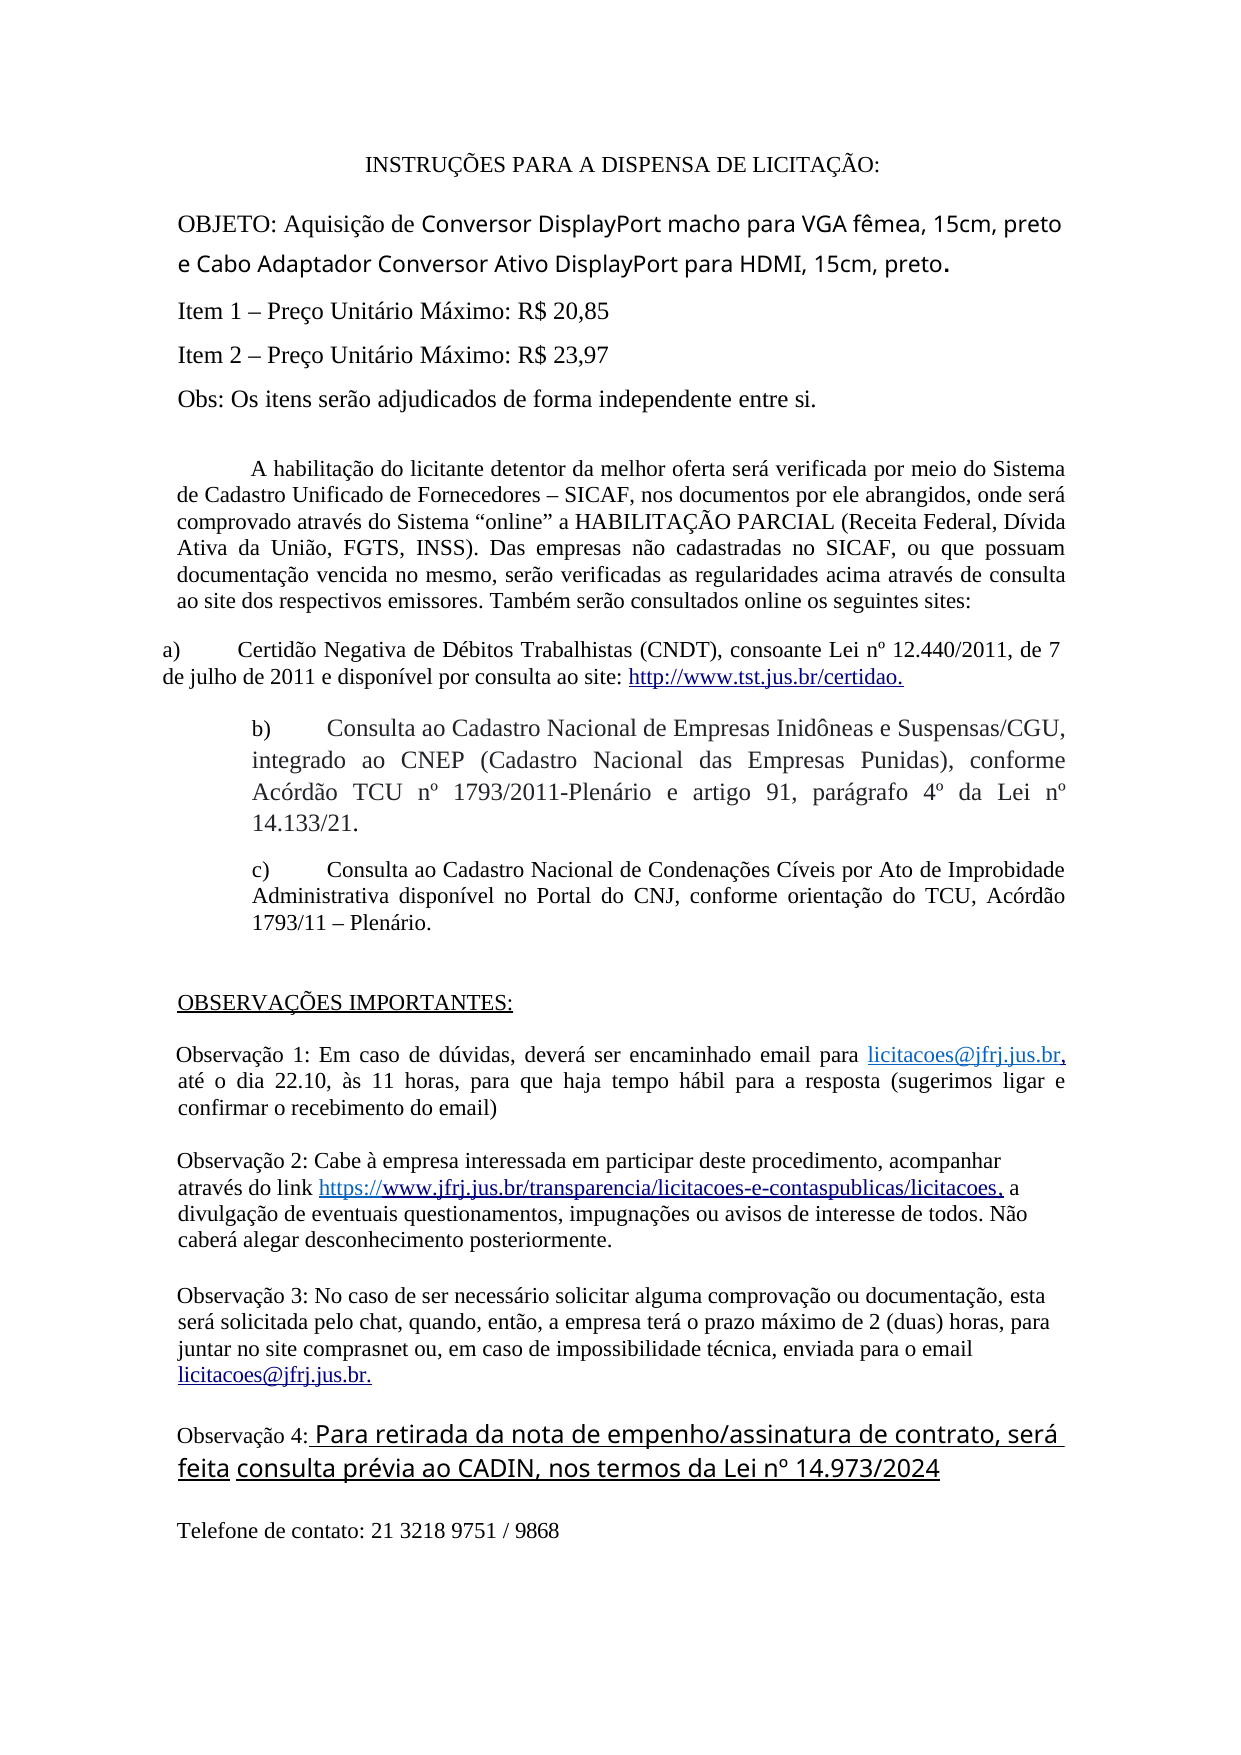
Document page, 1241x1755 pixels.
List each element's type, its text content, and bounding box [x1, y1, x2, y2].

list Consulta ao Cadastro Nacional de Condenações Cíveis por Ato de Improbidade Administrativa disponível no Portal do CNJ, conforme orientação do TCU, Acórdão 1793/11 – Plenário. [252, 856, 1066, 935]
text Observação 2: Cabe à empresa interessada em participar deste procedimento, acompanhar através do link https://www.jfrj.jus.br/transparencia/licitacoes-e-contaspublicas/licitacoes, a divulgação de eventuais questionamentos, impugnações ou avisos de interesse de todos. Não caberá alegar desconhecimento posteriormente. [177, 1147, 1065, 1253]
list Consulta ao Cadastro Nacional de Empresas Inidôneas e Suspensas/CGU, integrado ao CNEP (Cadastro Nacional das Empresas Punidas), conforme Acórdão TCU nº 1793/2011-Plenário e artigo 91, parágrafo 4º da Lei nº 14.133/21. [252, 713, 1066, 837]
text Observação 4: Para retirada da nota de empenho/assinatura de contrato, será feita consulta prévia ao CADIN, nos termos da Lei nº 14.973/2024 [177, 1417, 1078, 1485]
text Observação 3: No caso de ser necessário solicitar alguma comprovação ou documentação, esta será solicitada pelo chat, quando, então, a empresa terá o prazo máximo de 2 (duas) horas, para juntar no site comprasnet ou, em caso de impossibilidade técnica, enviada para o email licitacoes@jfrj.jus.br. [177, 1282, 1078, 1387]
text A habilitação do licitante detentor da melhor oferta será verificada por meio do Sistema de Cadastro Unificado de Fornecedores – SICAF, nos documentos por ele abrangidos, onde será comprovado através do Sistema “online” a HABILITAÇÃO PARCIAL (Receita Federal, Dívida Ativa da União, FGTS, INSS). Das empresas não cadastradas no SICAF, ou que possuam documentação vencida no mesmo, serão verificadas as regularidades acima através de consulta ao site dos respectivos emissores. Também serão consultados online os seguintes sites: [177, 455, 1066, 613]
list Certidão Negativa de Débitos Trabalhistas (CNDT), consoante Lei nº 12.440/2011, de 7 de julho de 2011 e disponível por consulta ao site: http://www.tst.jus.br/certidao. [162, 636, 1061, 689]
text Observação 1: Em caso de dúvidas, deverá ser encaminhado email para licitacoes@jfrj.jus.br, até o dia 22.10, às 11 horas, para que haja tempo hábil para a resposta (sugerimos ligar e confirmar o recebimento do email) [176, 1041, 1066, 1120]
text Telefone de contato: 21 3218 9751 / 9868 [177, 1517, 1078, 1544]
text OBJETO: Aquisição de Conversor DisplayPort macho para VGA fêmea, 15cm, preto e Cabo Adaptador Conversor Ativo DisplayPort para HDMI, 15cm, preto. [177, 208, 1078, 279]
text Obs: Os itens serão adjudicados de forma independente entre si. [177, 384, 1078, 413]
subtitle INSTRUÇÕES PARA A DISPENSA DE LICITAÇÃO: [167, 151, 1078, 178]
text Item 1 – Preço Unitário Máximo: R$ 20,85 Item 2 – Preço Unitário Máximo: R$ 23,97 [177, 296, 649, 369]
text OBSERVAÇÕES IMPORTANTES: [177, 989, 1078, 1015]
